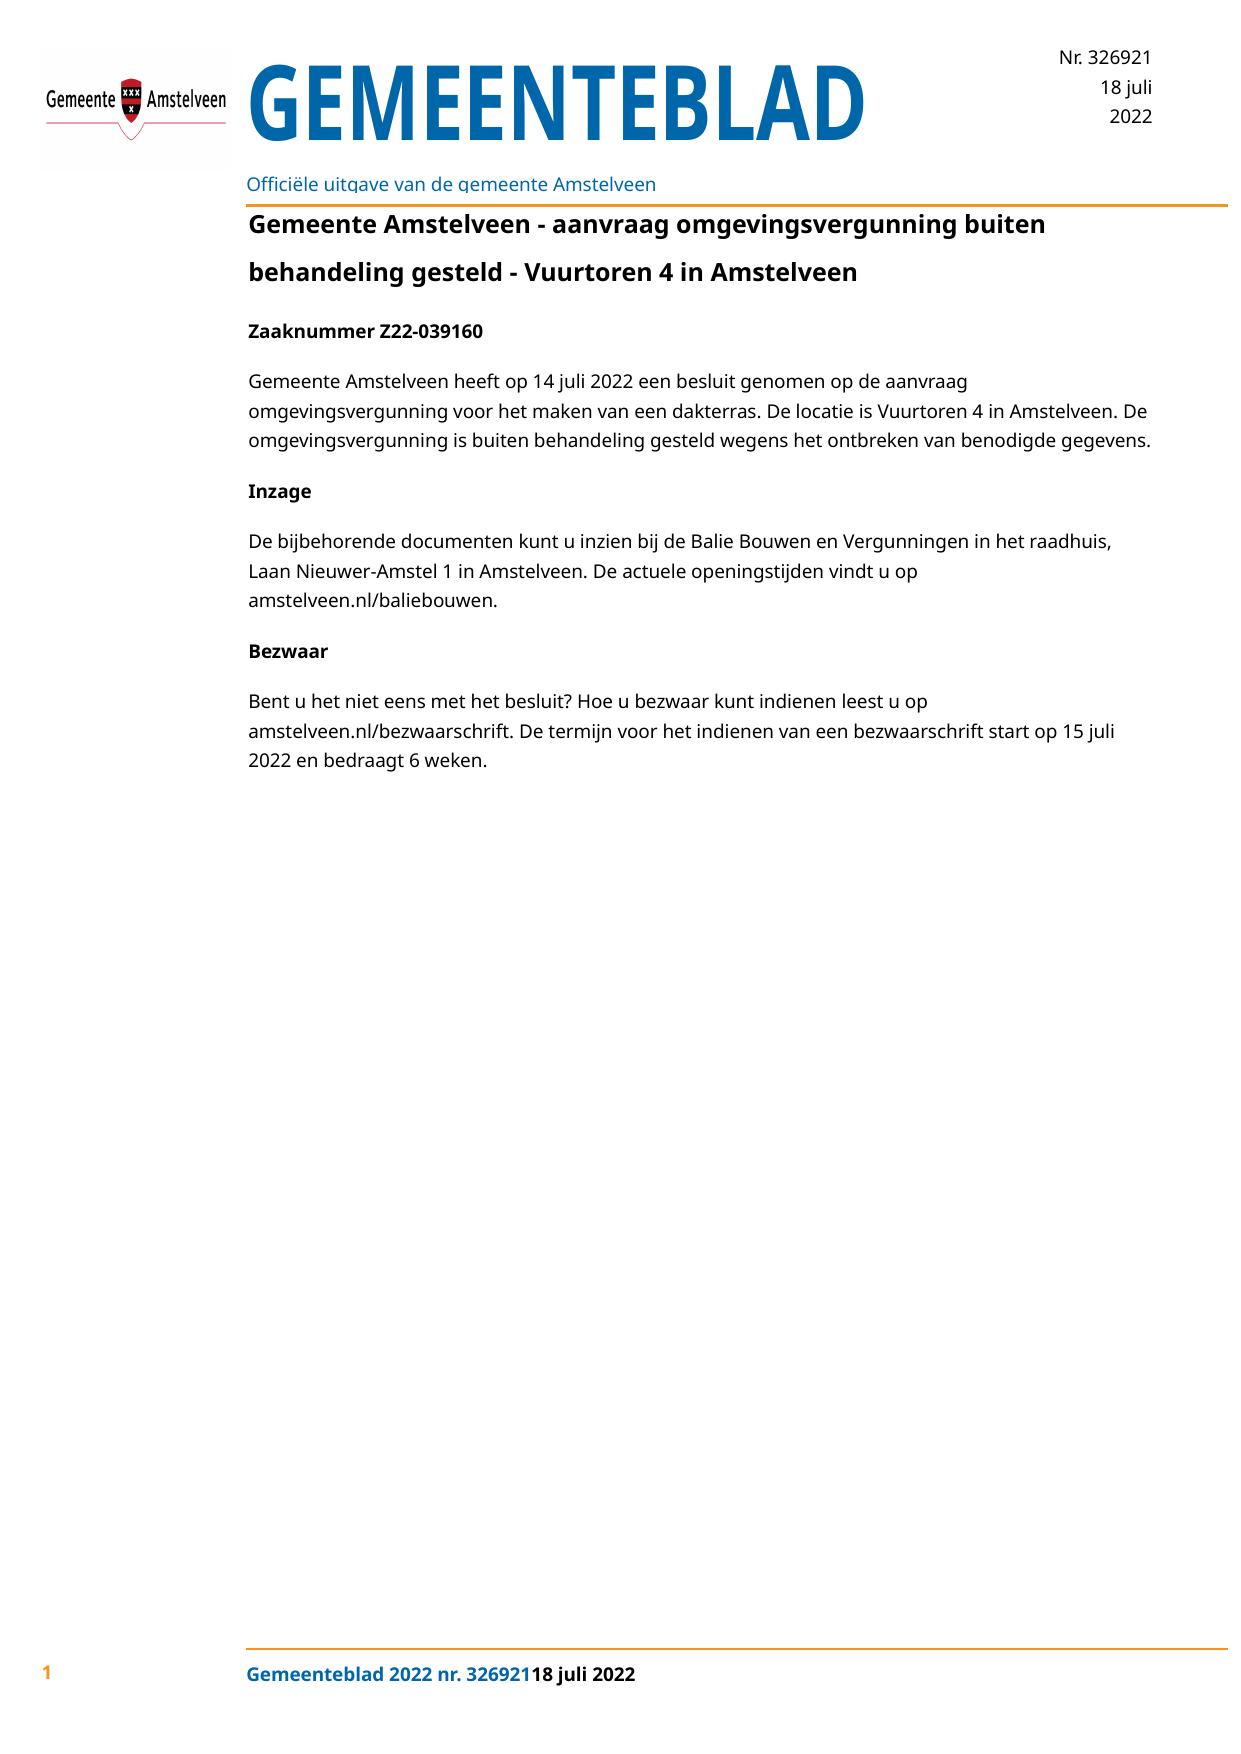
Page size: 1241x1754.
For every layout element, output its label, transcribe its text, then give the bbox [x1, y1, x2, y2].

picture [41, 47, 231, 172]
text Bezwaar [248, 638, 1152, 664]
text Gemeente Amstelveen - aanvraag omgevingsvergunning buiten behandeling gesteld - Vuurtoren 4 in Amstelveen [248, 207, 1152, 288]
text Gemeente Amstelveen heeft op 14 juli 2022 een besluit genomen op de aanvraag omgevingsvergunning voor het maken van een dakterras. De locatie is Vuurtoren 4 in Amstelveen. De omgevingsvergunning is buiten behandeling gesteld wegens het ontbreken van benodigde gegevens. [248, 368, 1152, 453]
text De bijbehorende documenten kunt u inzien bij de Balie Bouwen en Vergunningen in het raadhuis, Laan Nieuwer-Amstel 1 in Amstelveen. De actuele openingstijden vindt u op amstelveen.nl/baliebouwen. [248, 528, 1152, 613]
text Zaaknummer Z22-039160 [248, 318, 1152, 344]
text Bent u het niet eens met het besluit? Hoe u bezwaar kunt indienen leest u op amstelveen.nl/bezwaarschrift. De termijn voor het indienen van een bezwaarschrift start op 15 juli 2022 en bedraagt 6 weken. [248, 688, 1152, 773]
text Inzage [248, 478, 1152, 504]
